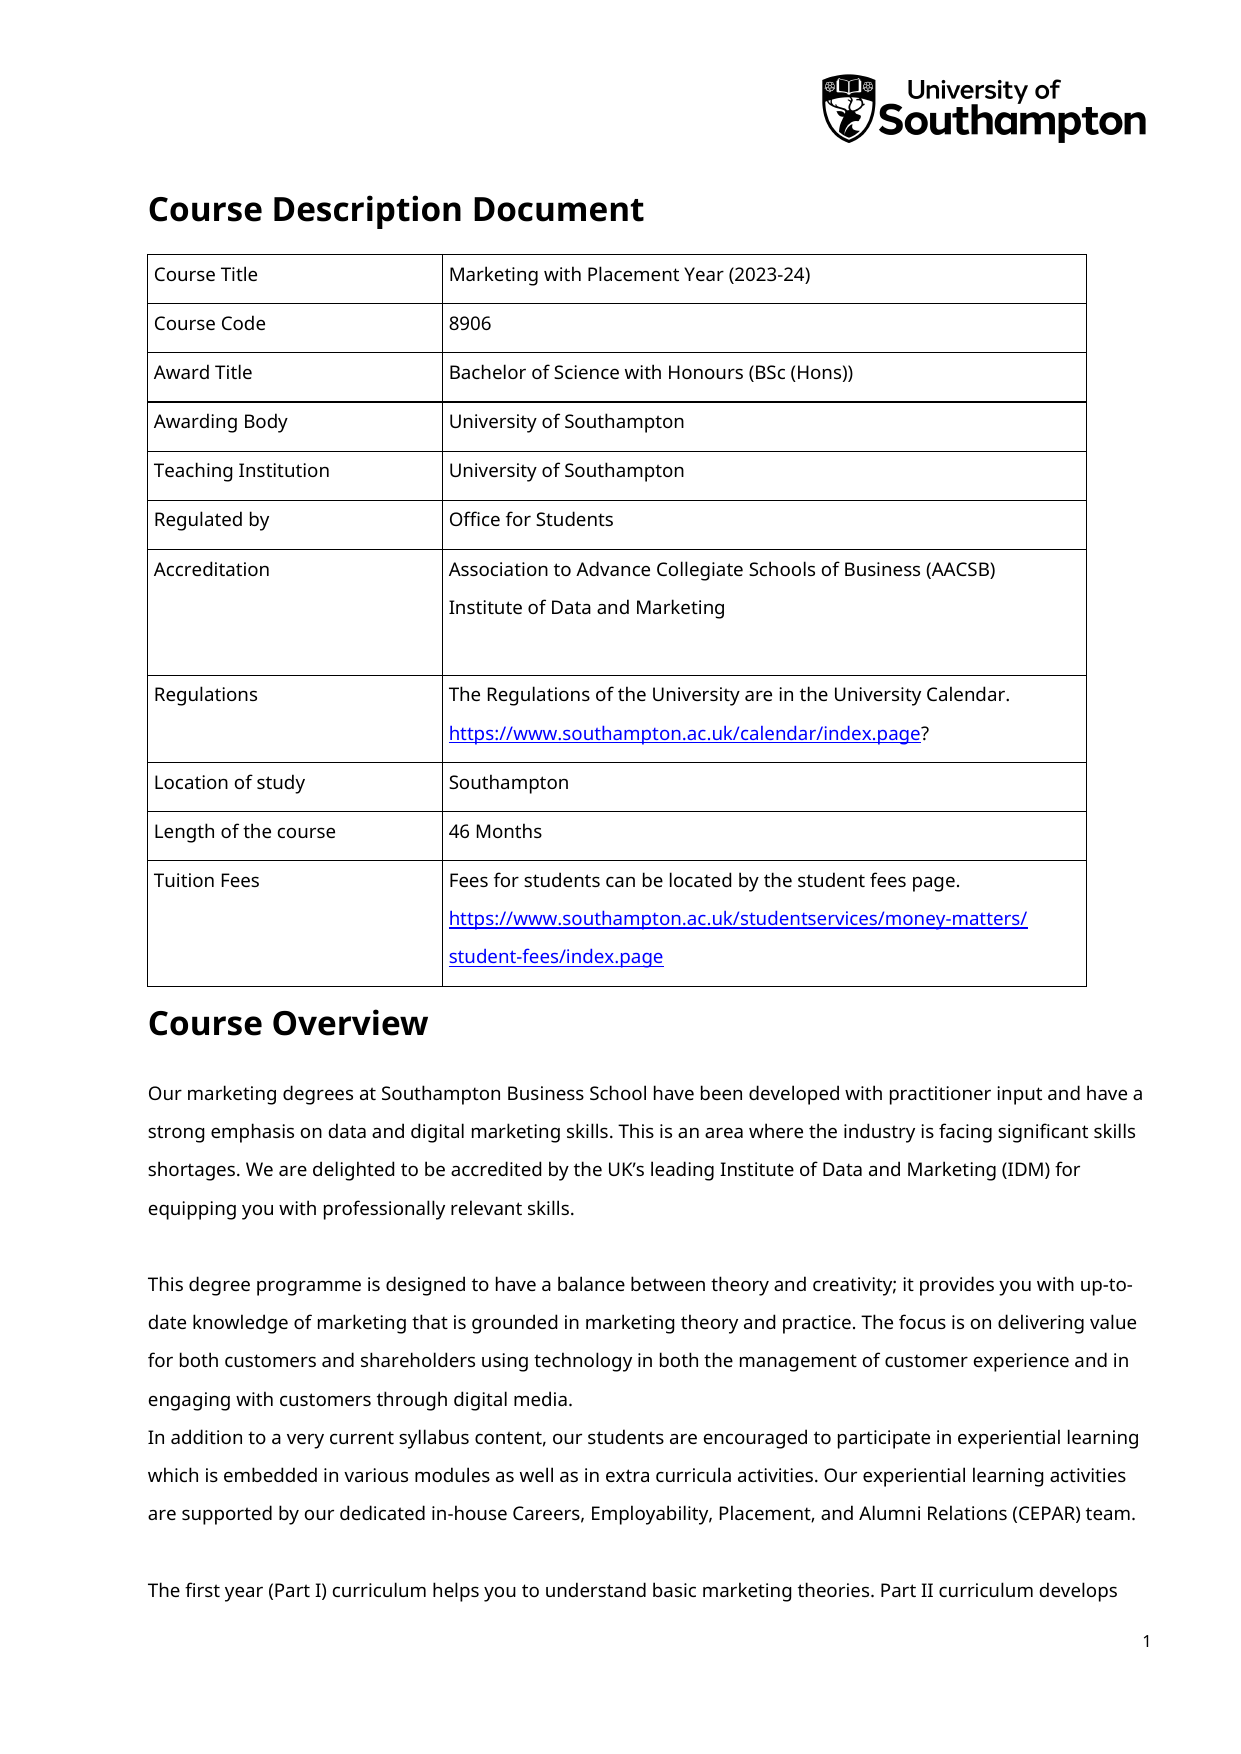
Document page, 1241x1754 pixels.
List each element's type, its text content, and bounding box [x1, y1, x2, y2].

subtitle Course Overview [148, 999, 1152, 1045]
table_cell University of Southampton [443, 452, 1086, 500]
table_cell Award Title [148, 353, 442, 401]
table_cell Bachelor of Science with Honours (BSc (Hons)) [443, 353, 1086, 401]
table_cell Fees for students can be located by the student fees page. https://www.southampton.ac.uk/studentservices/money-matters/student-fees/index.page [443, 861, 1086, 986]
table_cell 8906 [443, 304, 1086, 352]
table_cell University of Southampton [443, 403, 1086, 451]
table_cell 46 Months [443, 812, 1086, 860]
table_cell Tuition Fees [148, 861, 442, 986]
text Our marketing degrees at Southampton Business School have been developed with practitioner input and have a strong emphasis on data and digital marketing skills. This is an area where the industry is facing significant skills shortages. We are delighted to be accredited by the UK’s leading Institute of Data and Marketing (IDM) for equipping you with professionally relevant skills. This degree programme is designed to have a balance between theory and creativity; it provides you with up-to-date knowledge of marketing that is grounded in marketing theory and practice. The focus is on delivering value for both customers and shareholders using technology in both the management of customer experience and in engaging with customers through digital media. In addition to a very current syllabus content, our students are encouraged to participate in experiential learning which is embedded in various modules as well as in extra curricula activities. Our experiential learning activities are supported by our dedicated in-house Careers, Employability, Placement, and Alumni Relations (CEPAR) team. The first year (Part I) curriculum helps you to understand basic marketing theories. Part II curriculum develops [148, 1080, 1145, 1603]
table_cell Length of the course [148, 812, 442, 860]
table_cell The Regulations of the University are in the University Calendar. https://www.southampton.ac.uk/calendar/index.page? [443, 676, 1086, 762]
table_cell Southampton [443, 763, 1086, 811]
subtitle Course Description Document [148, 186, 1152, 231]
table_header Marketing with Placement Year (2023-24) [443, 255, 1086, 303]
table_cell Accreditation [148, 550, 442, 674]
table_cell Regulated by [148, 501, 442, 549]
table_cell Association to Advance Collegiate Schools of Business (AACSB) Institute of Data and Marketing [443, 550, 1086, 674]
table_header Course Title [148, 255, 442, 303]
table_cell Office for Students [443, 501, 1086, 549]
table_cell Regulations [148, 676, 442, 762]
table_cell Awarding Body [148, 403, 442, 451]
table_cell Teaching Institution [148, 452, 442, 500]
table_cell Location of study [148, 763, 442, 811]
table_cell Course Code [148, 304, 442, 352]
